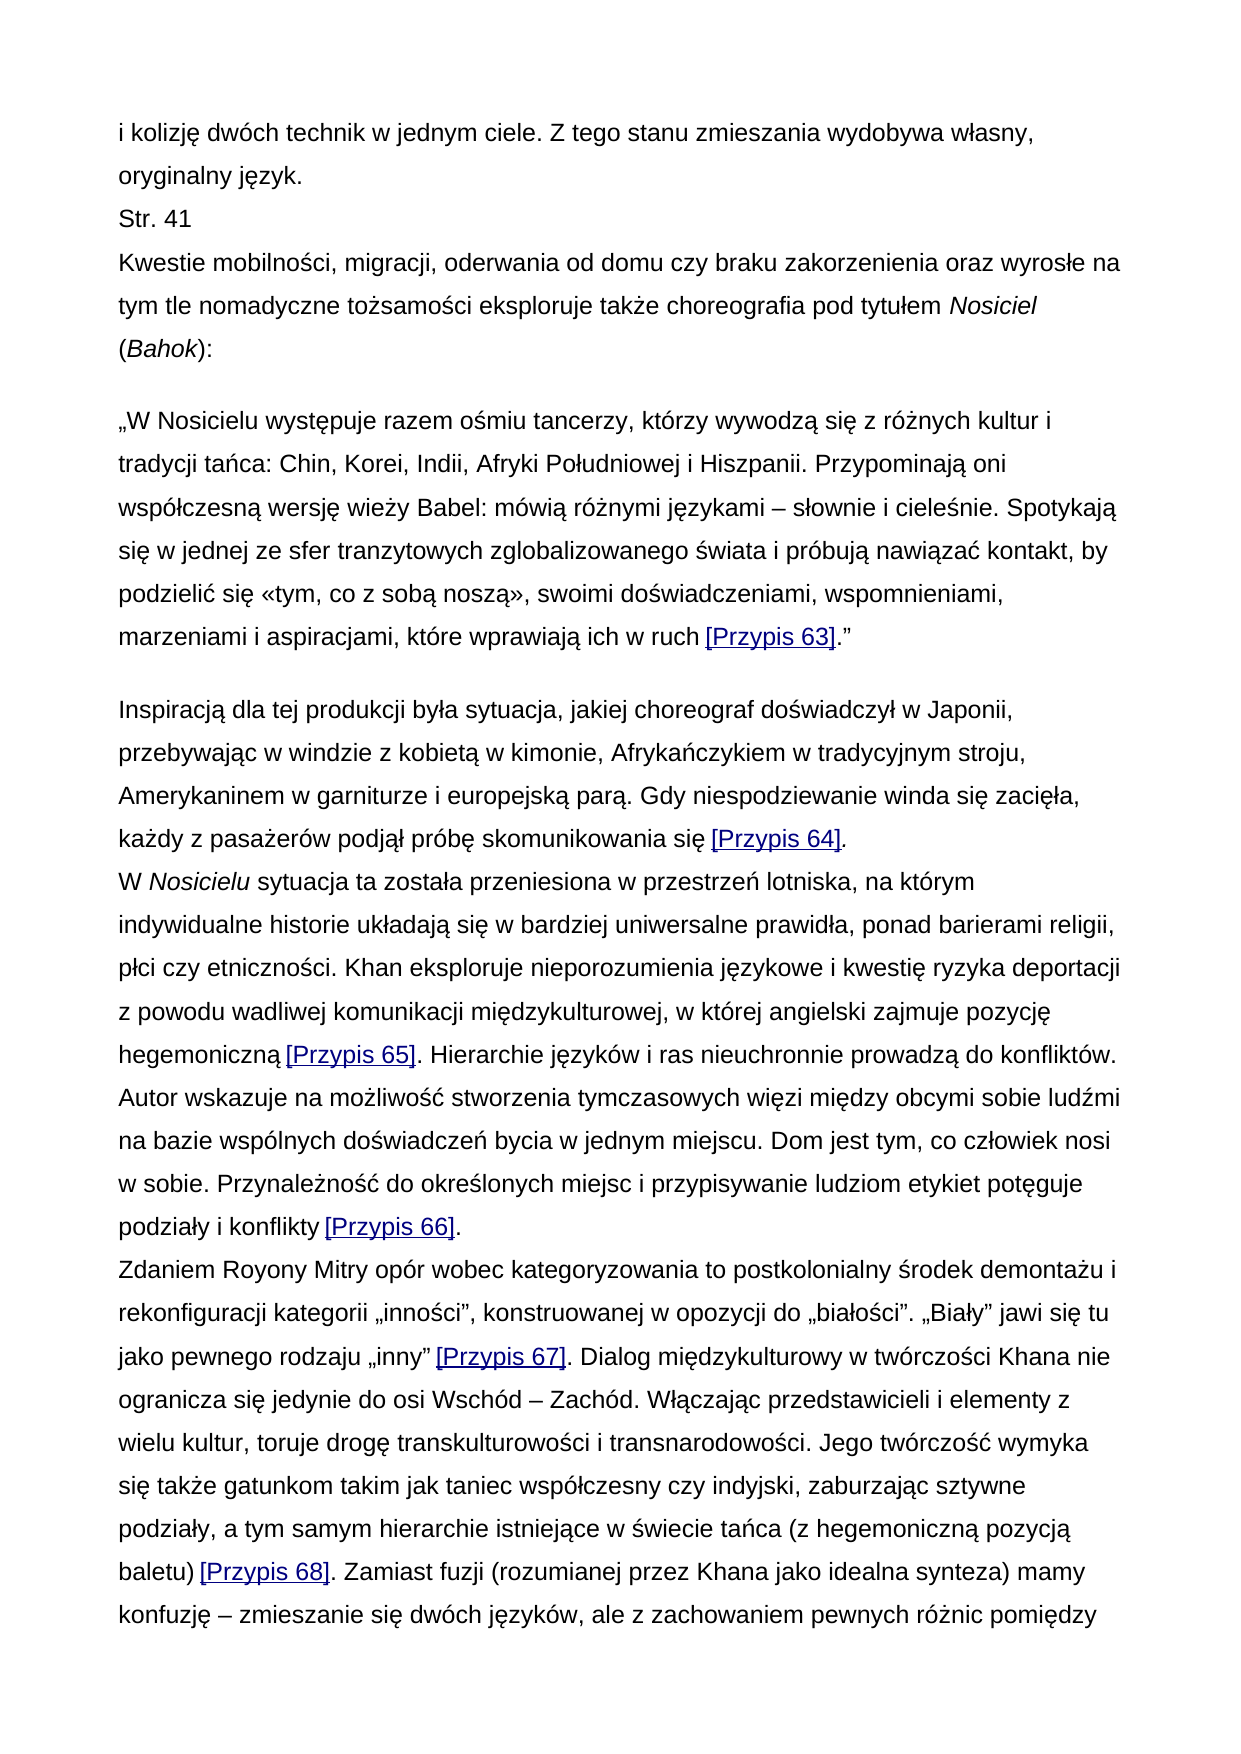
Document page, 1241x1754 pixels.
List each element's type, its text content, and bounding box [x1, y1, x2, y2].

text Zdaniem Royony Mitry opór wobec kategoryzowania to postkolonialny środek demontażu i rekonfiguracji kategorii „inności”, konstruowanej w opozycji do „białości”. „Biały” jawi się tu jako pewnego rodzaju „inny” [Przypis 67]. Dialog międzykulturowy w twórczości Khana nie ogranicza się jedynie do osi Wschód – Zachód. Włączając przedstawicieli i elementy z wielu kultur, toruje drogę transkulturowości i transnarodowości. Jego twórczość wymyka się także gatunkom takim jak taniec współczesny czy indyjski, zaburzając sztywne podziały, a tym samym hierarchie istniejące w świecie tańca (z hegemoniczną pozycją baletu) [Przypis 68]. Zamiast fuzji (rozumianej przez Khana jako idealna synteza) mamy konfuzję – zmieszanie się dwóch języków, ale z zachowaniem pewnych różnic pomiędzy [118, 1255, 1122, 1629]
text W Nosicielu sytuacja ta została przeniesiona w przestrzeń lotniska, na którym indywidualne historie układają się w bardziej uniwersalne prawidła, ponad barierami religii, płci czy etniczności. Khan eksploruje nieporozumienia językowe i kwestię ryzyka deportacji z powodu wadliwej komunikacji międzykulturowej, w której angielski zajmuje pozycję hegemoniczną [Przypis 65]. Hierarchie języków i ras nieuchronnie prowadzą do konfliktów. Autor wskazuje na możliwość stworzenia tymczasowych więzi między obcymi sobie ludźmi na bazie wspólnych doświadczeń bycia w jednym miejscu. Dom jest tym, co człowiek nosi w sobie. Przynależność do określonych miejsc i przypisywanie ludziom etykiet potęguje podziały i konflikty [Przypis 66]. [118, 867, 1122, 1241]
text Kwestie mobilności, migracji, oderwania od domu czy braku zakorzenienia oraz wyrosłe na tym tle nomadyczne tożsamości eksploruje także choreografia pod tytułem Nosiciel (Bahok): [118, 247, 1122, 362]
text i kolizję dwóch technik w jednym ciele. Z tego stanu zmieszania wydobywa własny, oryginalny język. [118, 118, 1122, 190]
text Inspiracją dla tej produkcji była sytuacja, jakiej choreograf doświadczył w Japonii, przebywając w windzie z kobietą w kimonie, Afrykańczykiem w tradycyjnym stroju, Amerykaninem w garniturze i europejską parą. Gdy niespodziewanie winda się zacięła, każdy z pasażerów podjął próbę skomunikowania się [Przypis 64]. [118, 694, 1122, 853]
text Str. 41 [118, 204, 1122, 233]
text „W Nosicielu występuje razem ośmiu tancerzy, którzy wywodzą się z różnych kultur i tradycji tańca: Chin, Korei, Indii, Afryki Południowej i Hiszpanii. Przypominają oni współczesną wersję wieży Babel: mówią różnymi językami – słownie i cieleśnie. Spotykają się w jednej ze sfer tranzytowych zglobalizowanego świata i próbują nawiązać kontakt, by podzielić się «tym, co z sobą noszą», swoimi doświadczeniami, wspomnieniami, marzeniami i aspiracjami, które wprawiają ich w ruch [Przypis 63].” [118, 406, 1122, 651]
